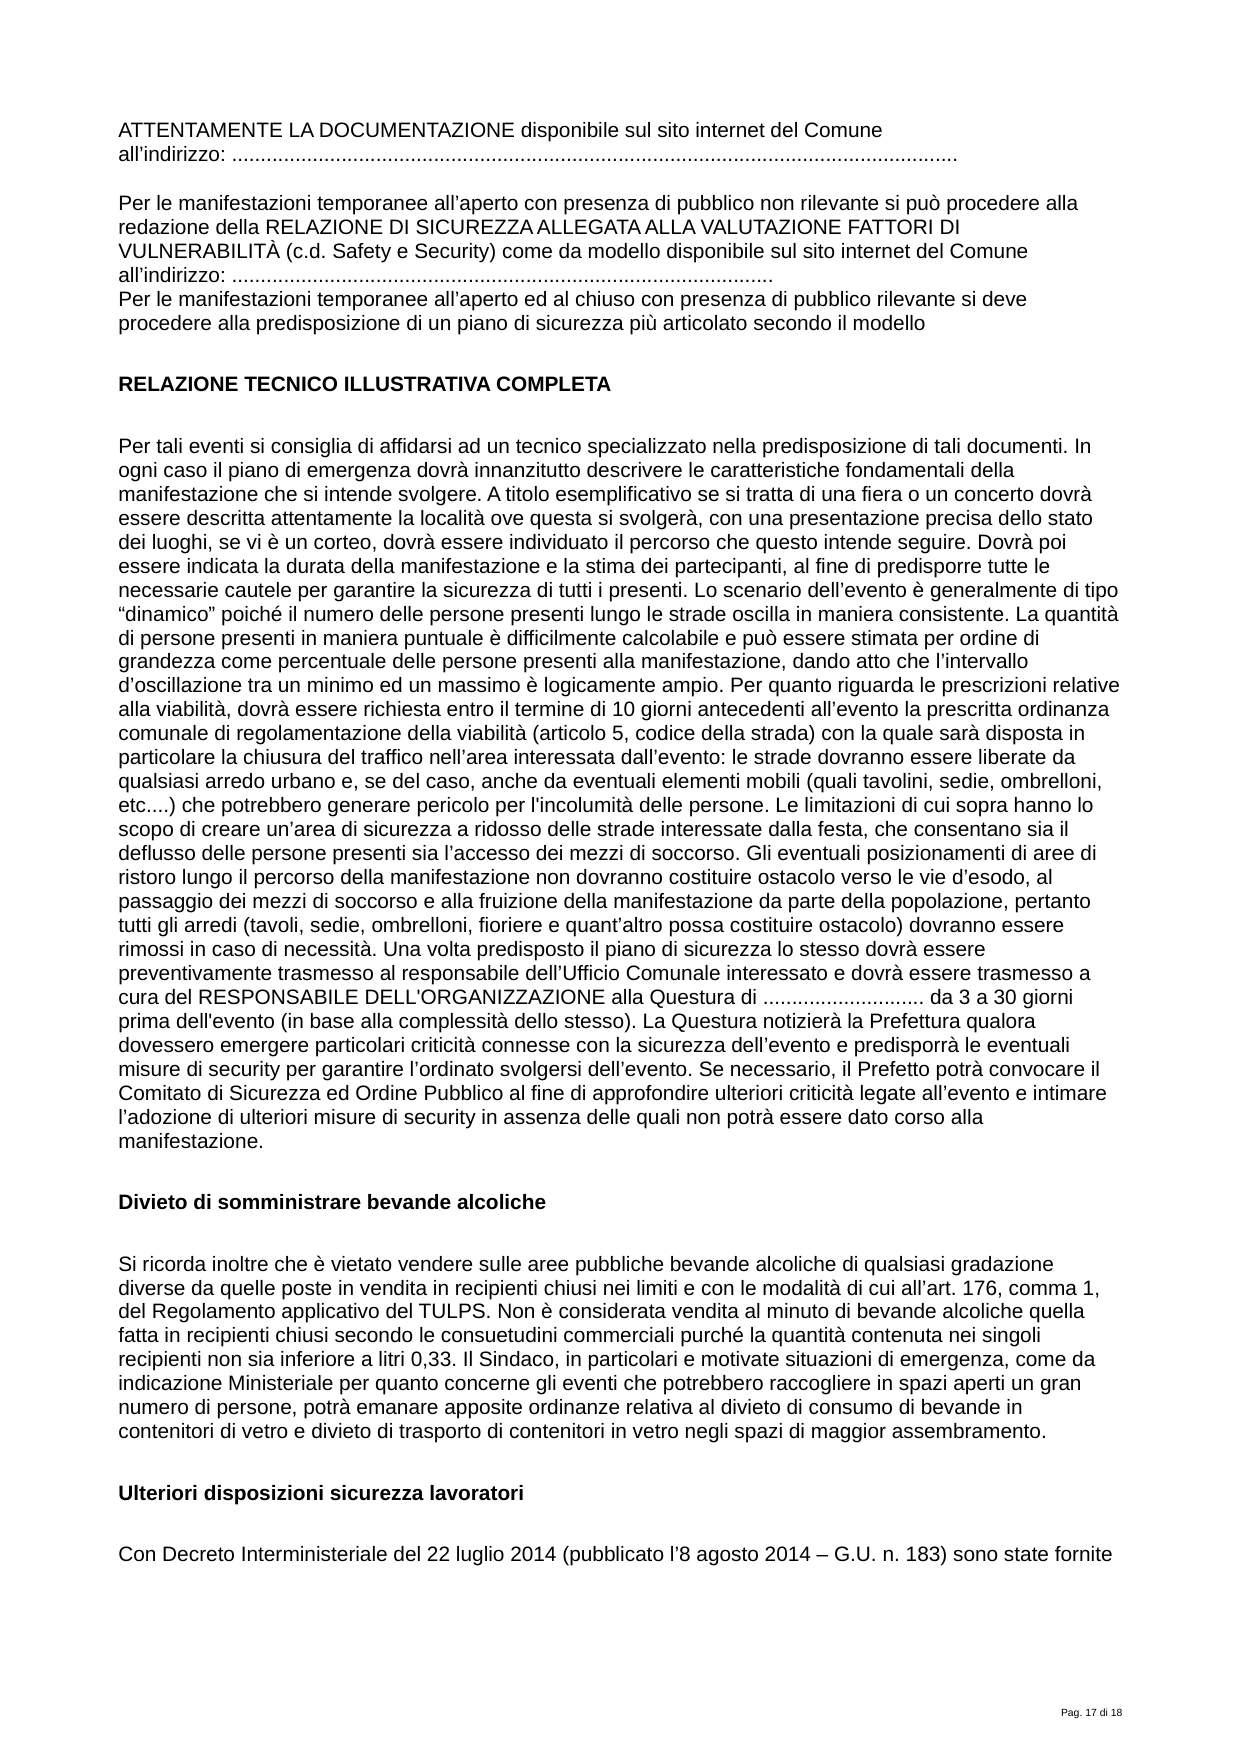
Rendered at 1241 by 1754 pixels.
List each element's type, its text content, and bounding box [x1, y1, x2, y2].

text ATTENTAMENTE LA DOCUMENTAZIONE disponibile sul sito internet del Comune all’indirizzo: .............................................................................................................................. [118, 118, 1122, 166]
subtitle Divieto di somministrare bevande alcoliche [118, 1190, 1122, 1214]
text Con Decreto Interministeriale del 22 luglio 2014 (pubblicato l’8 agosto 2014 – G.U. n. 183) sono state fornite [118, 1542, 1122, 1566]
subtitle Ulteriori disposizioni sicurezza lavoratori [118, 1481, 1122, 1504]
text Si ricorda inoltre che è vietato vendere sulle aree pubbliche bevande alcoliche di qualsiasi gradazione diverse da quelle poste in vendita in recipienti chiusi nei limiti e con le modalità di cui all’art. 176, comma 1, del Regolamento applicativo del TULPS. Non è considerata vendita al minuto di bevande alcoliche quella fatta in recipienti chiusi secondo le consuetudini commerciali purché la quantità contenuta nei singoli recipienti non sia inferiore a litri 0,33. Il Sindaco, in particolari e motivate situazioni di emergenza, come da indicazione Ministeriale per quanto concerne gli eventi che potrebbero raccogliere in spazi aperti un gran numero di persone, potrà emanare apposite ordinanze relativa al divieto di consumo di bevande in contenitori di vetro e divieto di trasporto di contenitori in vetro negli spazi di maggior assembramento. [118, 1251, 1122, 1443]
text Per le manifestazioni temporanee all’aperto con presenza di pubblico non rilevante si può procedere alla redazione della RELAZIONE DI SICUREZZA ALLEGATA ALLA VALUTAZIONE FATTORI DI VULNERABILITÀ (c.d. Safety e Security) come da modello disponibile sul sito internet del Comune all’indirizzo: .............................................................................................. Per le manifestazioni temporanee all’aperto ed al chiuso con presenza di pubblico rilevante si deve procedere alla predisposizione di un piano di sicurezza più articolato secondo il modello [118, 191, 1122, 335]
text Per tali eventi si consiglia di affidarsi ad un tecnico specializzato nella predisposizione di tali documenti. In ogni caso il piano di emergenza dovrà innanzitutto descrivere le caratteristiche fondamentali della manifestazione che si intende svolgere. A titolo esemplificativo se si tratta di una fiera o un concerto dovrà essere descritta attentamente la località ove questa si svolgerà, con una presentazione precisa dello stato dei luoghi, se vi è un corteo, dovrà essere individuato il percorso che questo intende seguire. Dovrà poi essere indicata la durata della manifestazione e la stima dei partecipanti, al fine di predisporre tutte le necessarie cautele per garantire la sicurezza di tutti i presenti. Lo scenario dell’evento è generalmente di tipo “dinamico” poiché il numero delle persone presenti lungo le strade oscilla in maniera consistente. La quantità di persone presenti in maniera puntuale è difficilmente calcolabile e può essere stimata per ordine di grandezza come percentuale delle persone presenti alla manifestazione, dando atto che l’intervallo d’oscillazione tra un minimo ed un massimo è logicamente ampio. Per quanto riguarda le prescrizioni relative alla viabilità, dovrà essere richiesta entro il termine di 10 giorni antecedenti all’evento la prescritta ordinanza comunale di regolamentazione della viabilità (articolo 5, codice della strada) con la quale sarà disposta in particolare la chiusura del traffico nell’area interessata dall’evento: le strade dovranno essere liberate da qualsiasi arredo urbano e, se del caso, anche da eventuali elementi mobili (quali tavolini, sedie, ombrelloni, etc....) che potrebbero generare pericolo per l'incolumità delle persone. Le limitazioni di cui sopra hanno lo scopo di creare un’area di sicurezza a ridosso delle strade interessate dalla festa, che consentano sia il deflusso delle persone presenti sia l’accesso dei mezzi di soccorso. Gli eventuali posizionamenti di aree di ristoro lungo il percorso della manifestazione non dovranno costituire ostacolo verso le vie d’esodo, al passaggio dei mezzi di soccorso e alla fruizione della manifestazione da parte della popolazione, pertanto tutti gli arredi (tavoli, sedie, ombrelloni, fioriere e quant’altro possa costituire ostacolo) dovranno essere rimossi in caso di necessità. Una volta predisposto il piano di sicurezza lo stesso dovrà essere preventivamente trasmesso al responsabile dell’Ufficio Comunale interessato e dovrà essere trasmesso a cura del RESPONSABILE DELL'ORGANIZZAZIONE alla Questura di ............................ da 3 a 30 giorni prima dell'evento (in base alla complessità dello stesso). La Questura notizierà la Prefettura qualora dovessero emergere particolari criticità connesse con la sicurezza dell’evento e predisporrà le eventuali misure di security per garantire l’ordinato svolgersi dell’evento. Se necessario, il Prefetto potrà convocare il Comitato di Sicurezza ed Ordine Pubblico al fine di approfondire ulteriori criticità legate all’evento e intimare l’adozione di ulteriori misure di security in assenza delle quali non potrà essere dato corso alla manifestazione. [118, 434, 1122, 1152]
text RELAZIONE TECNICO ILLUSTRATIVA COMPLETA [118, 372, 1122, 396]
